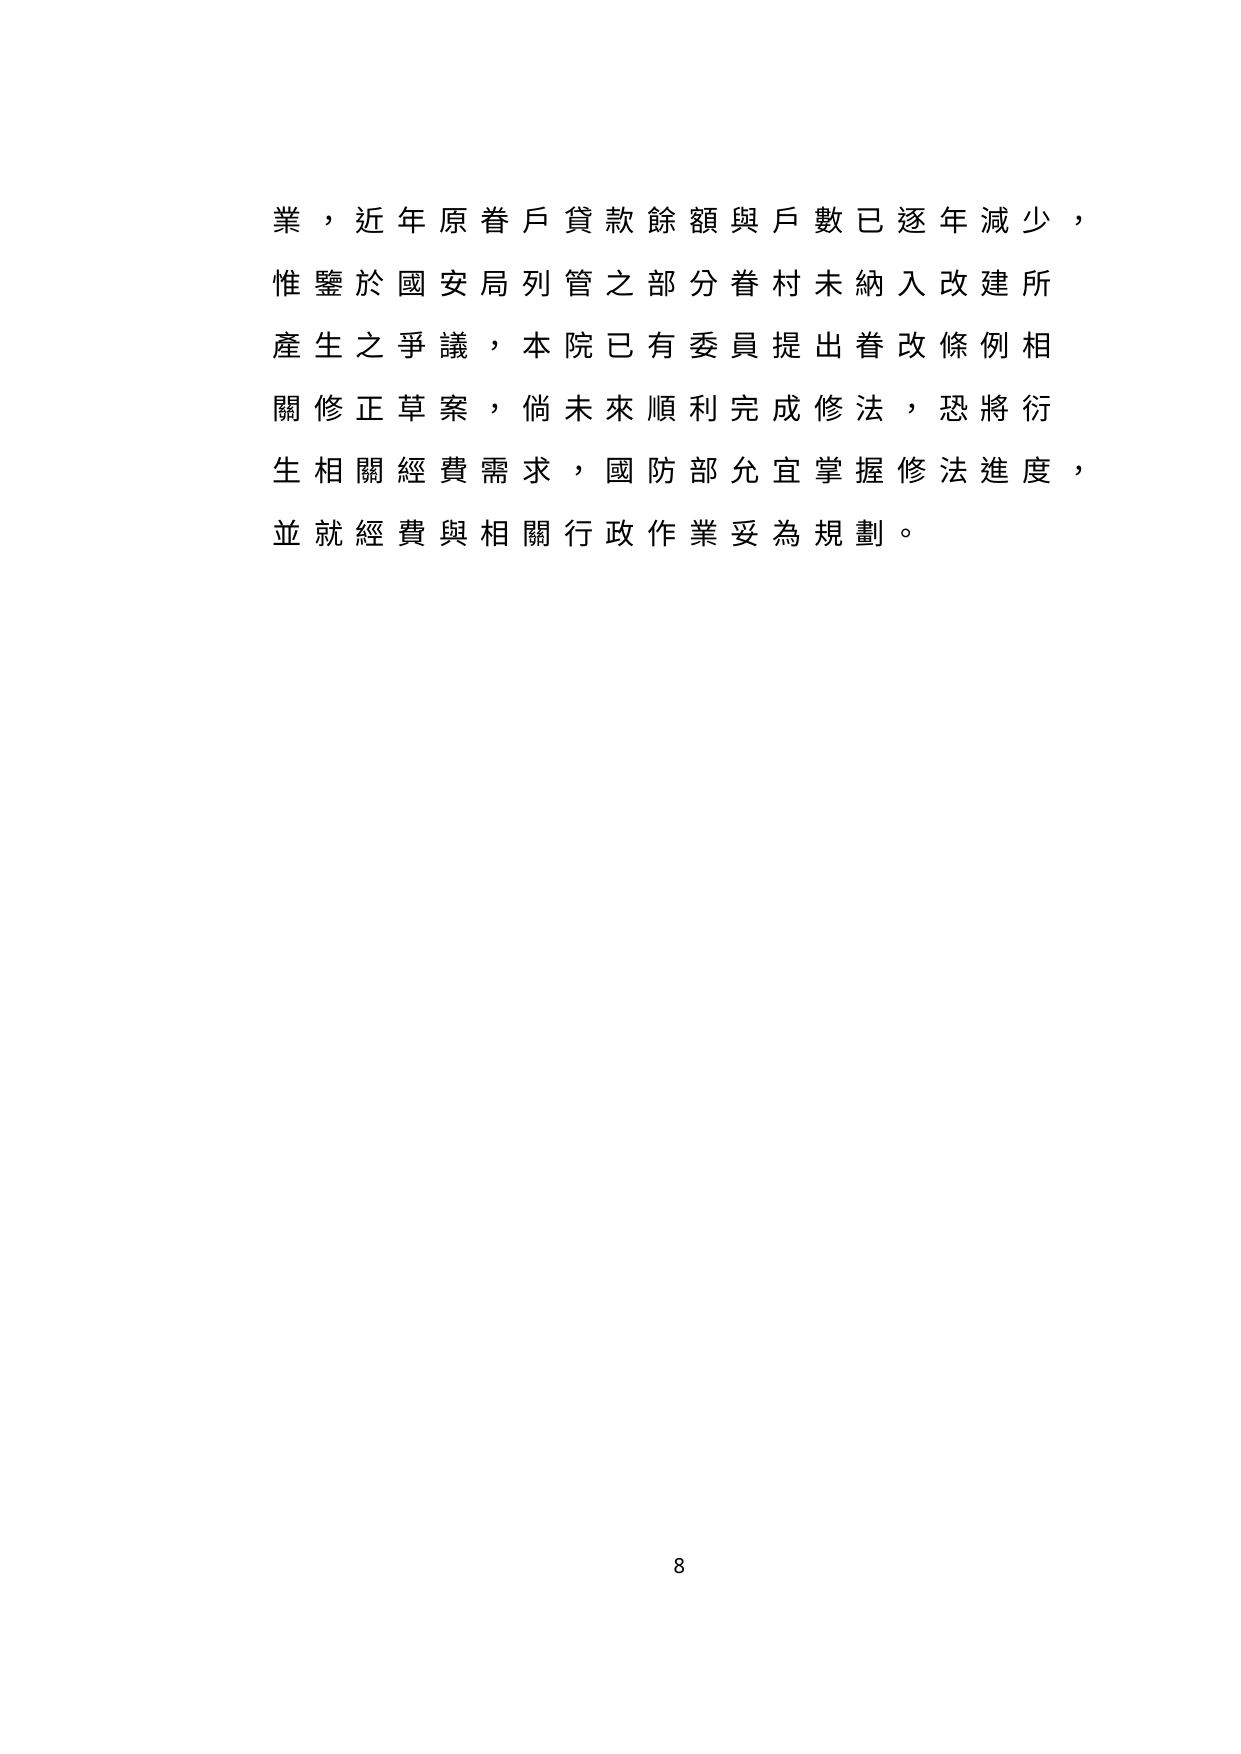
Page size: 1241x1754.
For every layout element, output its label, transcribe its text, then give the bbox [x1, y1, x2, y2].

text 綜上，眷改基金依眷改條例辦理原眷戶輔助購宅款相關業務，因眷改特別預算原預計於111年底完成原眷戶輔助購宅款之結報作業，近年原眷戶貸款餘額與戶數已逐年減少，惟鑒於國安局列管之部分眷村未納入改建所產生之爭議，本院已有委員提出眷改條例相關修正草案，倘未來順利完成修法，恐將衍生相關經費需求，國防部允宜掌握修法進度，並就經費與相關行政作業妥為規劃。 [242, 177, 1058, 552]
